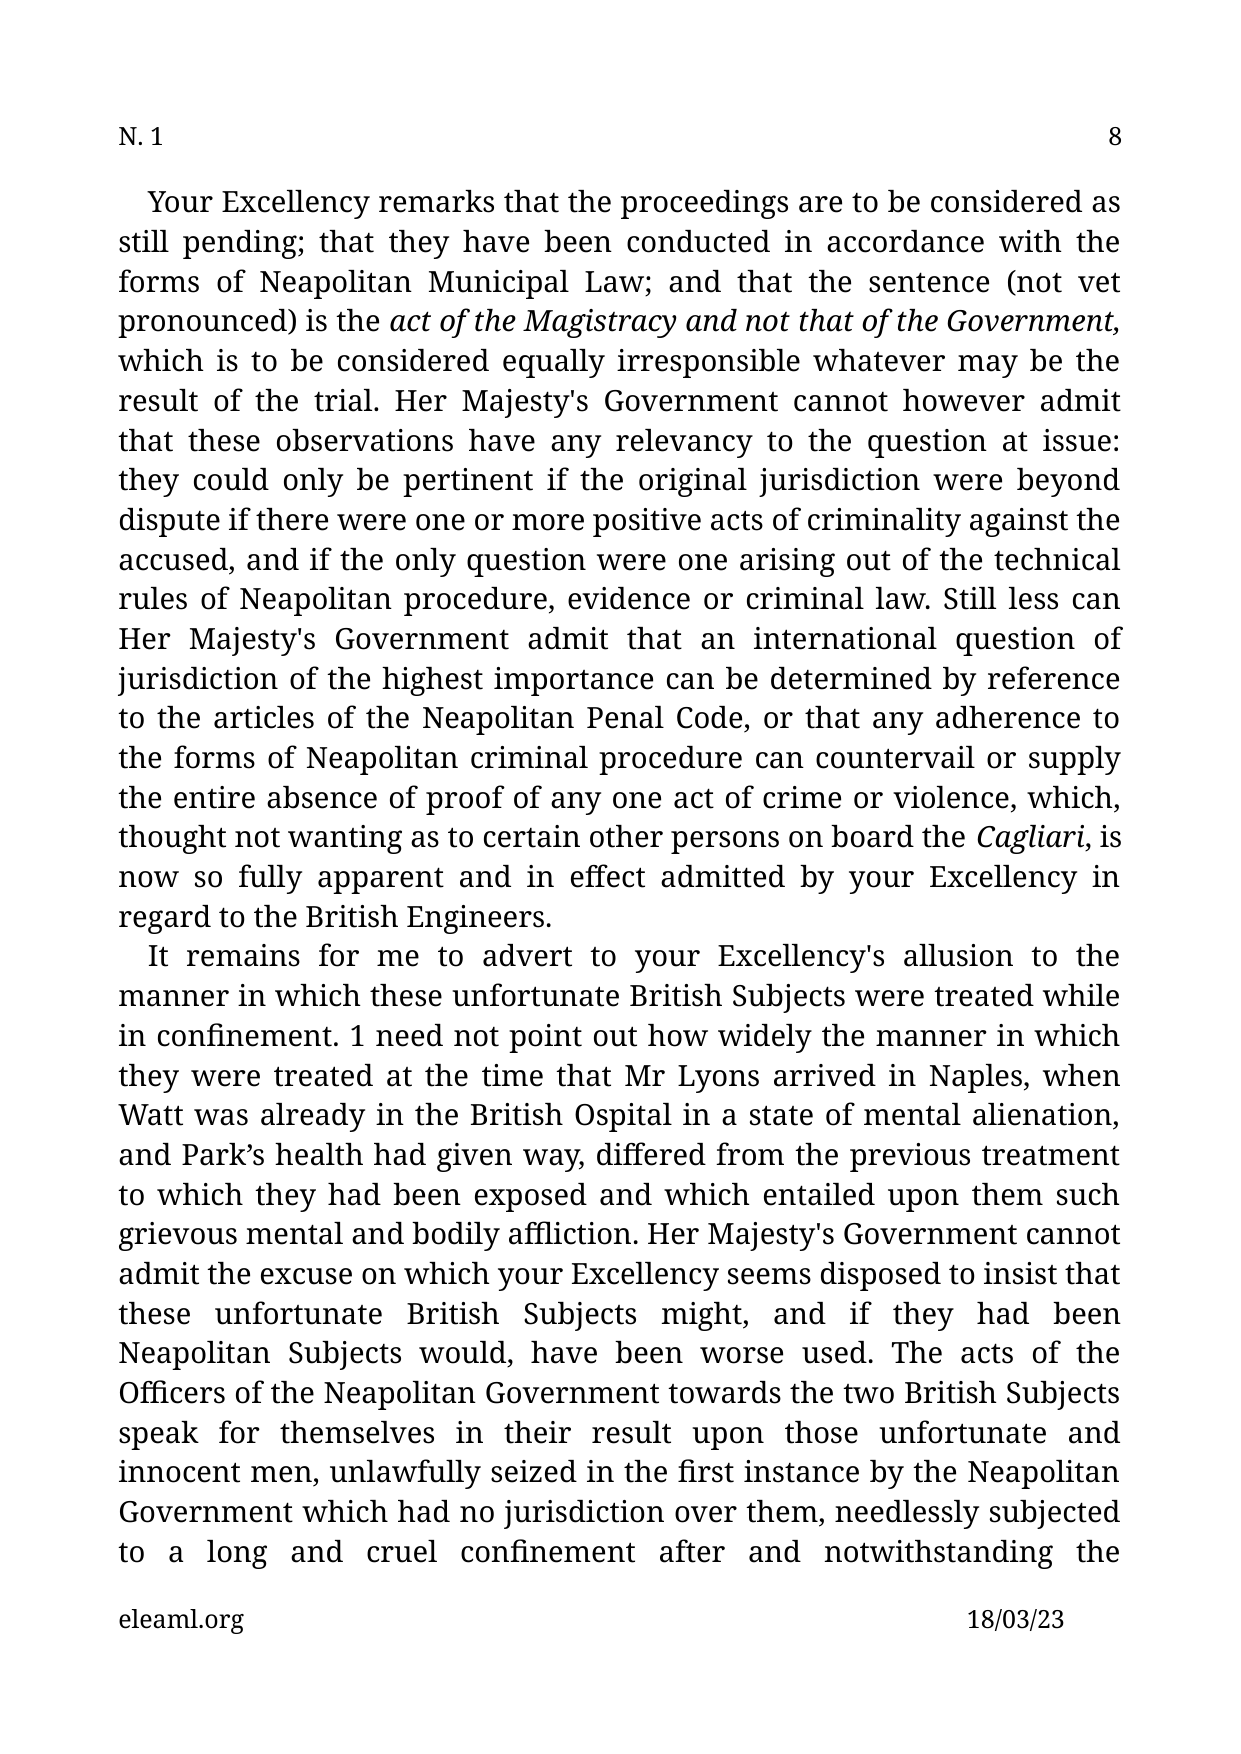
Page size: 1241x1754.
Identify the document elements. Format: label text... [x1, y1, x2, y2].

text Your Excellency remarks that the proceedings are to be considered as still pending; that they have been conducted in accordance with the forms of Neapolitan Municipal Law; and that the sentence (not vet pronounced) is the act of the Magistracy and not that of the Government, which is to be considered equally irresponsible whatever may be the result of the trial. Her Majesty's Government cannot however admit that these observations have any relevancy to the question at issue: they could only be pertinent if the original jurisdiction were beyond dispute if there were one or more positive acts of criminality against the accused, and if the only question were one arising out of the technical rules of Neapolitan procedure, evidence or criminal law. Still less can Her Majesty's Government admit that an international question of jurisdiction of the highest importance can be determined by reference to the articles of the Neapolitan Penal Code, or that any adherence to the forms of Neapolitan criminal procedure can countervail or supply the entire absence of proof of any one act of crime or violence, which, thought not wanting as to certain other persons on board the Cagliari, is now so fully apparent and in effect admitted by your Excellency in regard to the British Engineers. [118, 182, 1122, 936]
text It remains for me to advert to your Excellency's allusion to the manner in which these unfortunate British Subjects were treated while in confinement. 1 need not point out how widely the manner in which they were treated at the time that Mr Lyons arrived in Naples, when Watt was already in the British Ospital in a state of mental alienation, and Park’s health had given way, differed from the previous treatment to which they had been exposed and which entailed upon them such grievous mental and bodily affliction. Her Majesty's Government cannot admit the excuse on which your Excellency seems disposed to insist that these unfortunate British Subjects might, and if they had been Neapolitan Subjects would, have been worse used. The acts of the Officers of the Neapolitan Government towards the two British Subjects speak for themselves in their result upon those unfortunate and innocent men, unlawfully seized in the first instance by the Neapolitan Government which had no jurisdiction over them, needlessly subjected to a long and cruel confinement after and notwithstanding the [118, 936, 1122, 1571]
